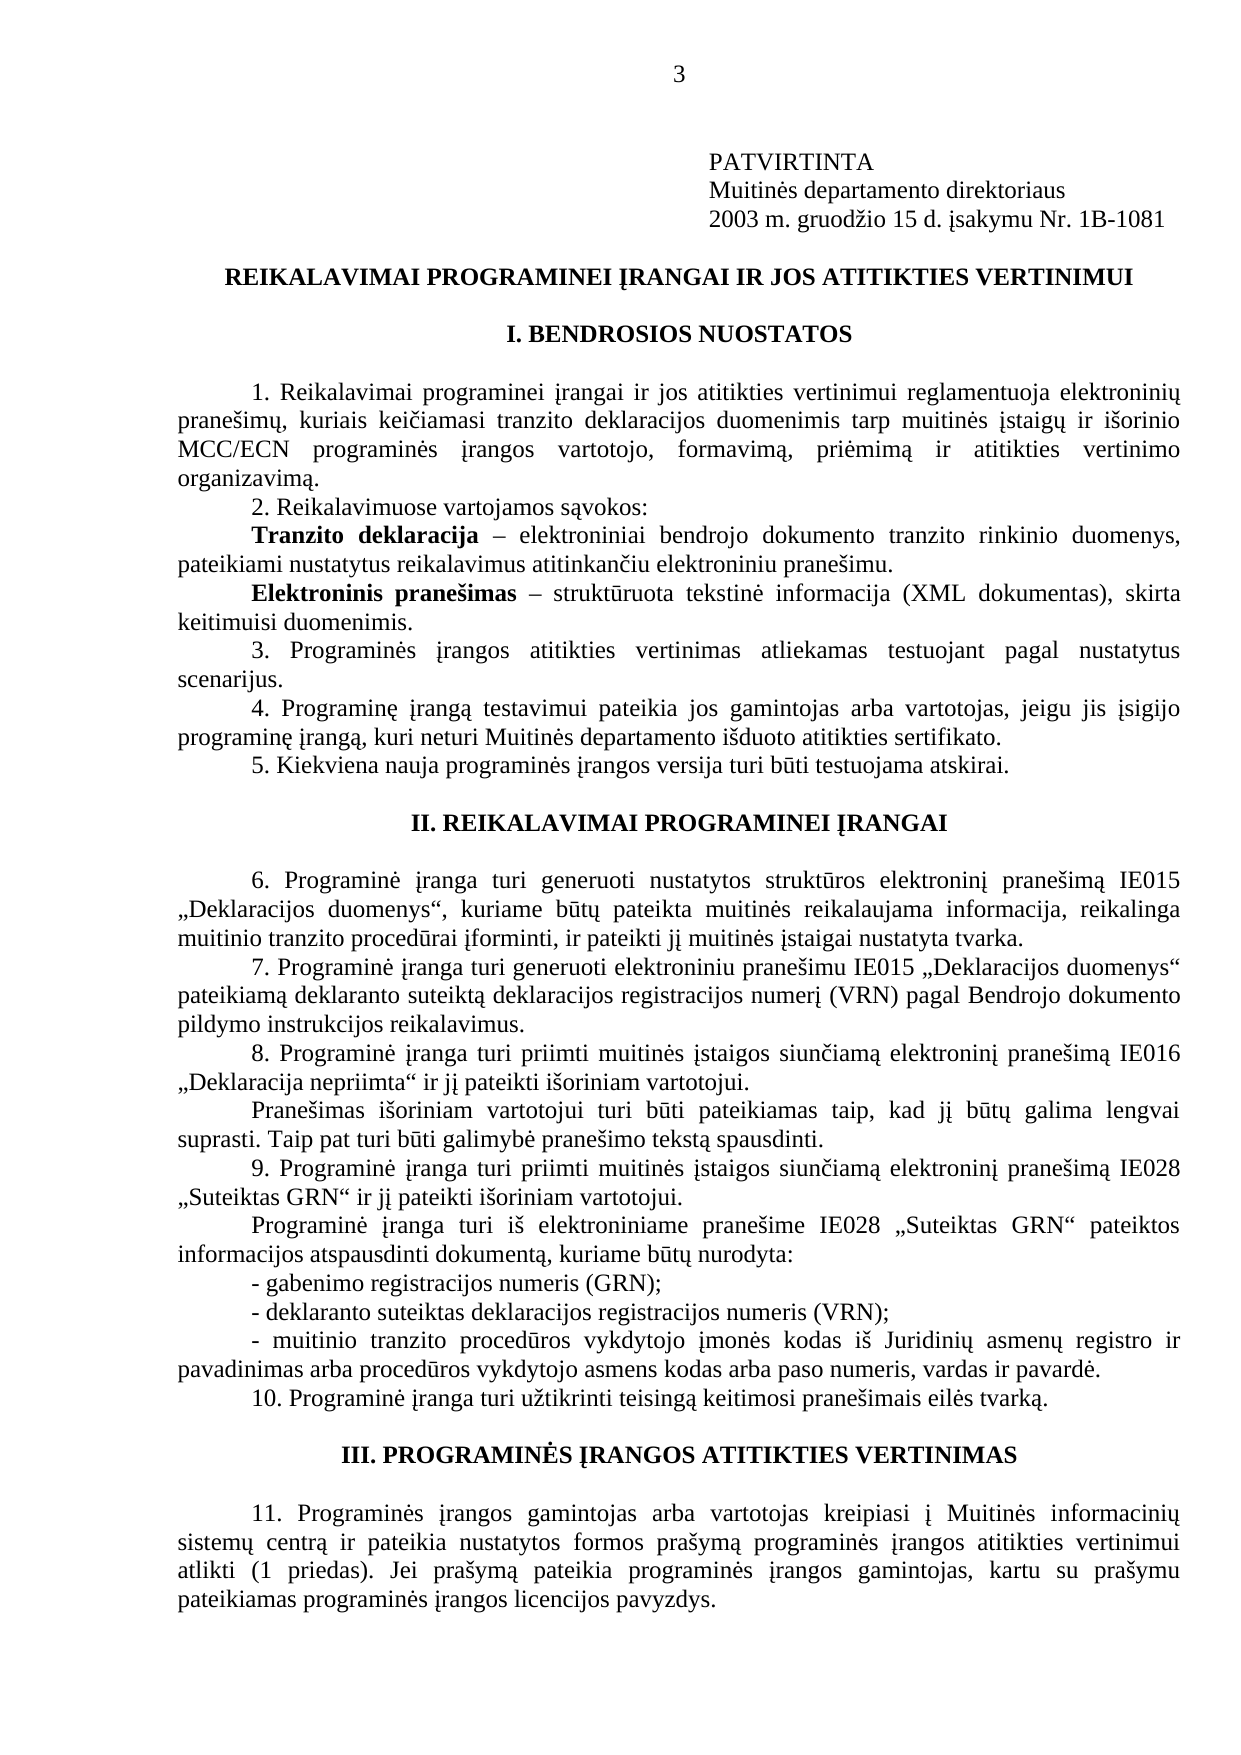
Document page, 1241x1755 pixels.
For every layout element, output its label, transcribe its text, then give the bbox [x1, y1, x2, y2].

text 8. Programinė įranga turi priimti muitinės įstaigos siunčiamą elektroninį pranešimą IE016 „Deklaracija nepriimta“ ir jį pateikti išoriniam vartotojui. [177, 1038, 1181, 1096]
text 7. Programinė įranga turi generuoti elektroniniu pranešimu IE015 „Deklaracijos duomenys“ pateikiamą deklaranto suteiktą deklaracijos registracijos numerį (VRN) pagal Bendrojo dokumento pildymo instrukcijos reikalavimus. [177, 952, 1181, 1038]
text Tranzito deklaracija – elektroniniai bendrojo dokumento tranzito rinkinio duomenys, pateikiami nustatytus reikalavimus atitinkančiu elektroniniu pranešimu. [177, 521, 1181, 578]
text 10. Programinė įranga turi užtikrinti teisingą keitimosi pranešimais eilės tvarką. [177, 1383, 1181, 1412]
text 9. Programinė įranga turi priimti muitinės įstaigos siunčiamą elektroninį pranešimą IE028 „Suteiktas GRN“ ir jį pateikti išoriniam vartotojui. [177, 1153, 1181, 1211]
text Programinė įranga turi iš elektroniniame pranešime IE028 „Suteiktas GRN“ pateiktos informacijos atspausdinti dokumentą, kuriame būtų nurodyta: [177, 1211, 1181, 1268]
text Muitinės departamento direktoriaus [177, 176, 1181, 204]
text 2. Reikalavimuose vartojamos sąvokos: [177, 492, 1181, 521]
text 6. Programinė įranga turi generuoti nustatytos struktūros elektroninį pranešimą IE015 „Deklaracijos duomenys“, kuriame būtų pateikta muitinės reikalaujama informacija, reikalinga muitinio tranzito procedūrai įforminti, ir pateikti jį muitinės įstaigai nustatyta tvarka. [177, 866, 1181, 952]
text 3. Programinės įrangos atitikties vertinimas atliekamas testuojant pagal nustatytus scenarijus. [177, 636, 1181, 693]
text 11. Programinės įrangos gamintojas arba vartotojas kreipiasi į Muitinės informacinių sistemų centrą ir pateikia nustatytos formos prašymą programinės įrangos atitikties vertinimui atlikti (1 priedas). Jei prašymą pateikia programinės įrangos gamintojas, kartu su prašymu pateikiamas programinės įrangos licencijos pavyzdys. [177, 1498, 1181, 1613]
text Pranešimas išoriniam vartotojui turi būti pateikiamas taip, kad jį būtų galima lengvai suprasti. Taip pat turi būti galimybė pranešimo tekstą spausdinti. [177, 1096, 1181, 1153]
text 4. Programinę įrangą testavimui pateikia jos gamintojas arba vartotojas, jeigu jis įsigijo programinę įrangą, kuri neturi Muitinės departamento išduoto atitikties sertifikato. [177, 693, 1181, 751]
text 1. Reikalavimai programinei įrangai ir jos atitikties vertinimui reglamentuoja elektroninių pranešimų, kuriais keičiamasi tranzito deklaracijos duomenimis tarp muitinės įstaigų ir išorinio MCC/ECN programinės įrangos vartotojo, formavimą, priėmimą ir atitikties vertinimo organizavimą. [177, 377, 1181, 492]
text - deklaranto suteiktas deklaracijos registracijos numeris (VRN); [177, 1297, 1181, 1326]
text I. BENDROSIOS NUOSTATOS [177, 319, 1181, 348]
text 2003 m. gruodžio 15 d. įsakymu Nr. 1B-1081 [177, 204, 1181, 233]
text - gabenimo registracijos numeris (GRN); [177, 1268, 1181, 1297]
text PATVIRTINTA [177, 147, 1181, 176]
text REIKALAVIMAI PROGRAMINEI ĮRANGAI IR JOS ATITIKTIES VERTINIMUI [177, 262, 1181, 291]
text Elektroninis pranešimas – struktūruota tekstinė informacija (XML dokumentas), skirta keitimuisi duomenimis. [177, 578, 1181, 636]
text II. Reikalavimai programinei įrangai [177, 808, 1181, 837]
text - muitinio tranzito procedūros vykdytojo įmonės kodas iš Juridinių asmenų registro ir pavadinimas arba procedūros vykdytojo asmens kodas arba paso numeris, vardas ir pavardė. [177, 1326, 1181, 1383]
text III. PROGRAMINĖS ĮRANGOS ATITIKTIES VERTINIMAS [177, 1441, 1181, 1469]
text 5. Kiekviena nauja programinės įrangos versija turi būti testuojama atskirai. [177, 751, 1181, 779]
